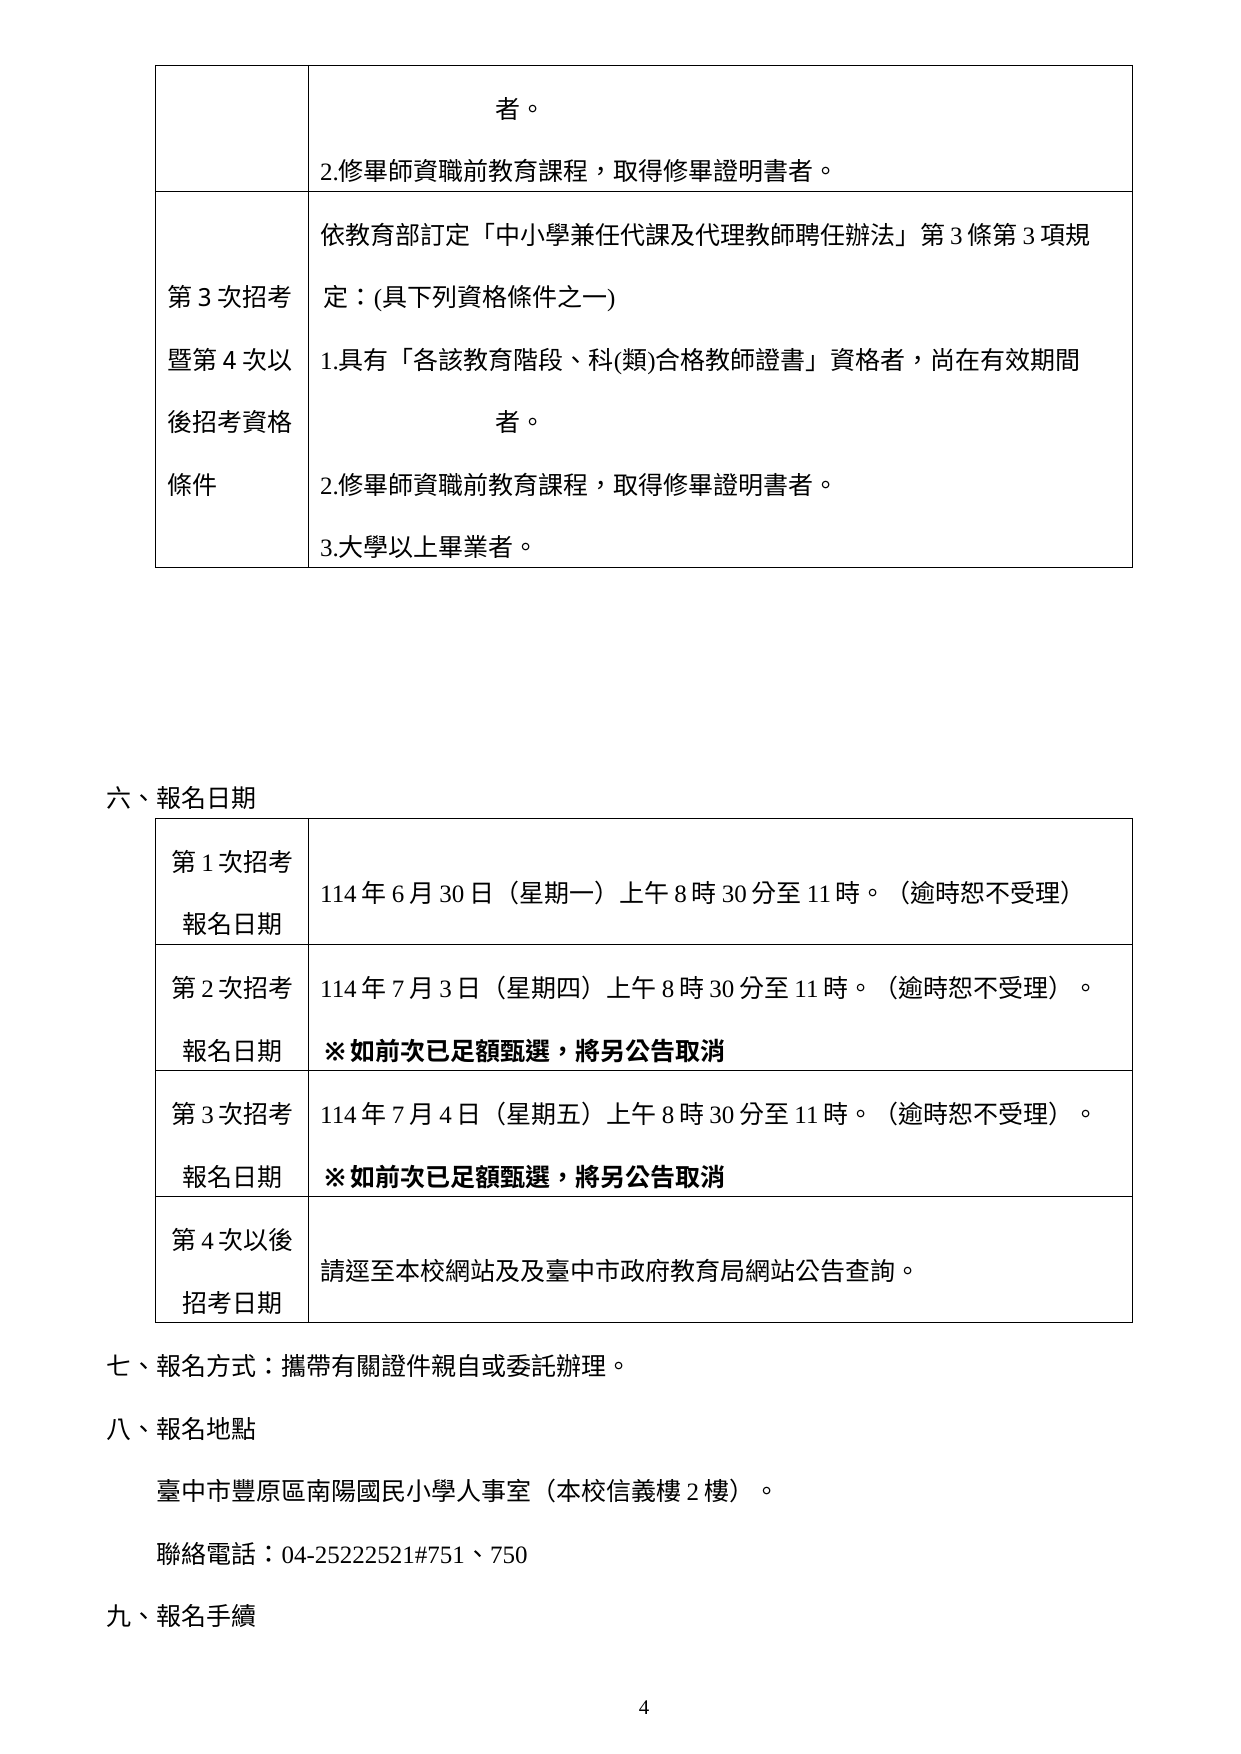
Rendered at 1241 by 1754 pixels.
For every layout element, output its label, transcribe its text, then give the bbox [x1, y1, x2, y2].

table_cell 者。 2.修畢師資職前教育課程，取得修畢證明書者。 [309, 66, 1132, 191]
text 聯絡電話：04-25222521#751、750 [156, 1511, 1181, 1573]
table_cell 114年7月4日（星期五）上午8時30分至11時。（逾時恕不受理）。 ※如前次已足額甄選，將另公告取消 [309, 1071, 1132, 1196]
table_cell 第2次招考報名日期 [156, 945, 308, 1070]
table_cell 114年7月3日（星期四）上午8時30分至11時。（逾時恕不受理）。 ※如前次已足額甄選，將另公告取消 [309, 945, 1132, 1070]
text 九、報名手續 [106, 1573, 1181, 1636]
table_header 第1次招考報名日期 [156, 819, 308, 944]
table_header 114年6月30日（星期一）上午8時30分至11時。（逾時恕不受理） [309, 819, 1132, 944]
table_cell 第3次招考報名日期 [156, 1071, 308, 1196]
table_cell [156, 66, 308, 191]
text 六、報名日期 [106, 755, 1181, 818]
table_cell 第3次招考暨第4次以後招考資格條件 [156, 192, 308, 567]
text 八、報名地點 臺中市豐原區南陽國民小學人事室（本校信義樓2樓）。 [106, 1386, 1181, 1511]
text 七、報名方式：攜帶有關證件親自或委託辦理。 [106, 1323, 1181, 1386]
table_cell 請逕至本校網站及及臺中市政府教育局網站公告查詢。 [309, 1197, 1132, 1322]
table_cell 第4次以後招考日期 [156, 1197, 308, 1322]
table_cell 依教育部訂定「中小學兼任代課及代理教師聘任辦法」第3條第3項規定：(具下列資格條件之一) 1.具有「各該教育階段、科(類)合格教師證書」資格者，尚在有效期間者。 2.修畢師資職前教育課程，取得修畢證明書者。 3.大學以上畢業者。 [309, 192, 1132, 567]
